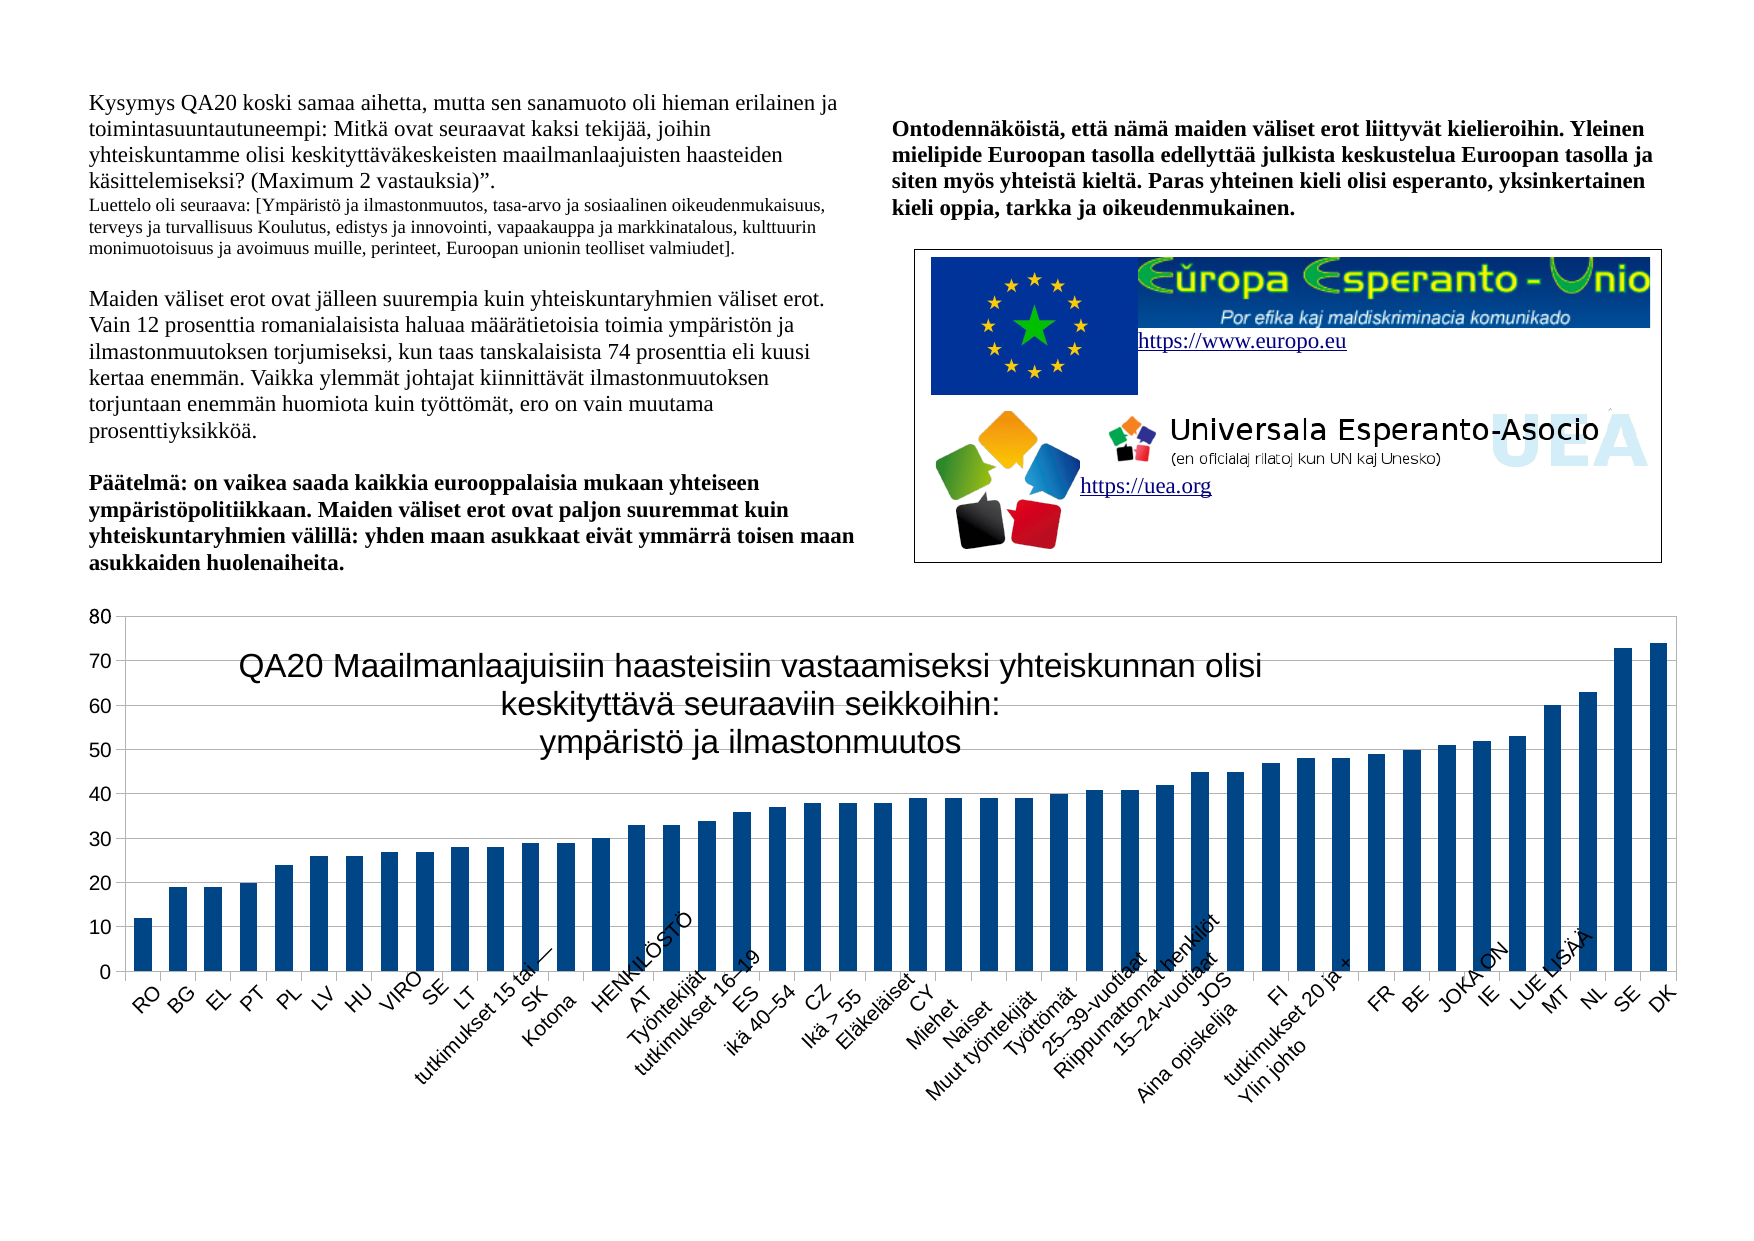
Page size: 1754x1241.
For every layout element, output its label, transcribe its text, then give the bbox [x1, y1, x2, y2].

text Luettelo oli seuraava: [Ympäristö ja ilmastonmuutos, tasa-arvo ja sosiaalinen oikeudenmukaisuus, terveys ja turvallisuus Koulutus, edistys ja innovointi, vapaakauppa ja markkinatalous, kulttuurin monimuotoisuus ja avoimuus muille, perinteet, Euroopan unionin teolliset valmiudet]. [88, 194, 862, 259]
text https://uea.org [923, 406, 1652, 498]
picture [931, 257, 1651, 395]
picture [1090, 406, 1651, 472]
text Kysymys QA20 koski samaa aihetta, mutta sen sanamuoto oli hieman erilainen ja toimintasuuntautuneempi: Mitkä ovat seuraavat kaksi tekijää, joihin yhteiskuntamme olisi keskityttäväkeskeisten maailmanlaajuisten haasteiden käsittelemiseksi? (Maximum 2 vastauksia)”. [88, 88, 862, 194]
text Maiden väliset erot ovat jälleen suurempia kuin yhteiskuntaryhmien väliset erot. Vain 12 prosenttia romanialaisista haluaa määrätietoisia toimia ympäristön ja ilmastonmuutoksen torjumiseksi, kun taas tanskalaisista 74 prosenttia eli kuusi kertaa enemmän. Vaikka ylemmät johtajat kiinnittävät ilmastonmuutoksen torjuntaan enemmän huomiota kuin työttömät, ero on vain muutama prosenttiyksikköä. [88, 285, 862, 443]
text https://www.europo.eu [1138, 257, 1652, 353]
text [923, 257, 931, 353]
text Ontodennäköistä, että nämä maiden väliset erot liittyvät kielieroihin. Yleinen mielipide Euroopan tasolla edellyttää julkista keskustelua Euroopan tasolla ja siten myös yhteistä kieltä. Paras yhteinen kieli olisi esperanto, yksinkertainen kieli oppia, tarkka ja oikeudenmukainen. [892, 115, 1665, 220]
text Päätelmä: on vaikea saada kaikkia eurooppalaisia mukaan yhteiseen ympäristöpolitiikkaan. Maiden väliset erot ovat paljon suuremmat kuin yhteiskuntaryhmien välillä: yhden maan asukkaat eivät ymmärrä toisen maan asukkaiden huolenaiheita. [88, 469, 862, 575]
picture [935, 411, 1080, 549]
